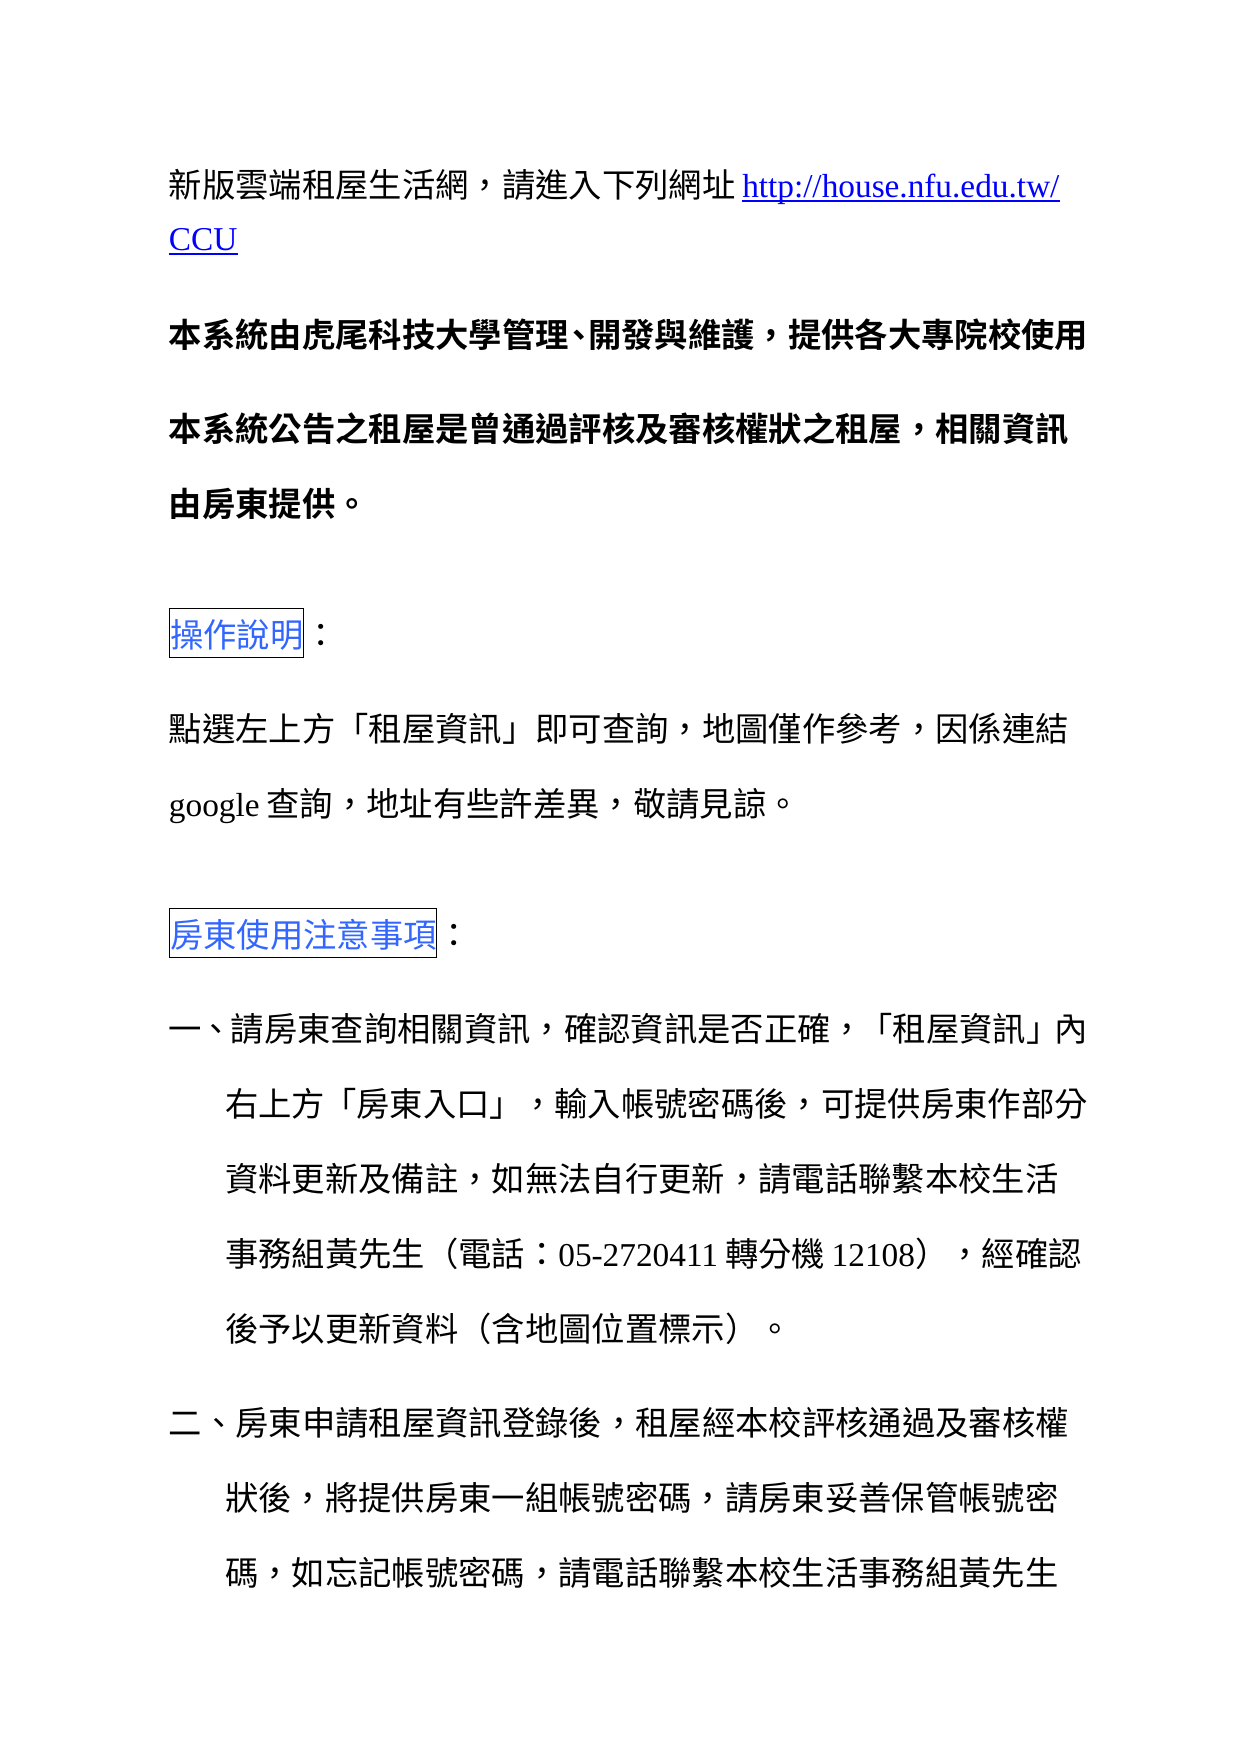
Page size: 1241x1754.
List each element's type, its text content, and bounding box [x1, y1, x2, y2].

text 一、請房東查詢相關資訊，確認資訊是否正確，「租屋資訊」內右上方「房東入口」，輸入帳號密碼後，可提供房東作部分資料更新及備註，如無法自行更新，請電話聯繫本校生活事務組黃先生（電話：05-2720411轉分機12108），經確認後予以更新資料（含地圖位置標示）。 [169, 989, 1087, 1364]
text 新版雲端租屋生活網，請進入下列網址http://house.nfu.edu.tw/CCU [169, 146, 1087, 258]
text 二、房東申請租屋資訊登錄後，租屋經本校評核通過及審核權狀後，將提供房東一組帳號密碼，請房東妥善保管帳號密碼，如忘記帳號密碼，請電話聯繫本校生活事務組黃先生 [169, 1383, 1087, 1608]
text 點選左上方「租屋資訊」即可查詢，地圖僅作參考，因係連結google查詢，地址有些許差異，敬請見諒。 [169, 689, 1087, 839]
text 房東使用注意事項： [169, 896, 1087, 971]
text 本系統由虎尾科技大學管理、開發與維護，提供各大專院校使用。 [169, 296, 1087, 371]
text 操作說明： [169, 596, 1087, 671]
text 本系統公告之租屋是曾通過評核及審核權狀之租屋，相關資訊由房東提供。 [169, 389, 1087, 539]
